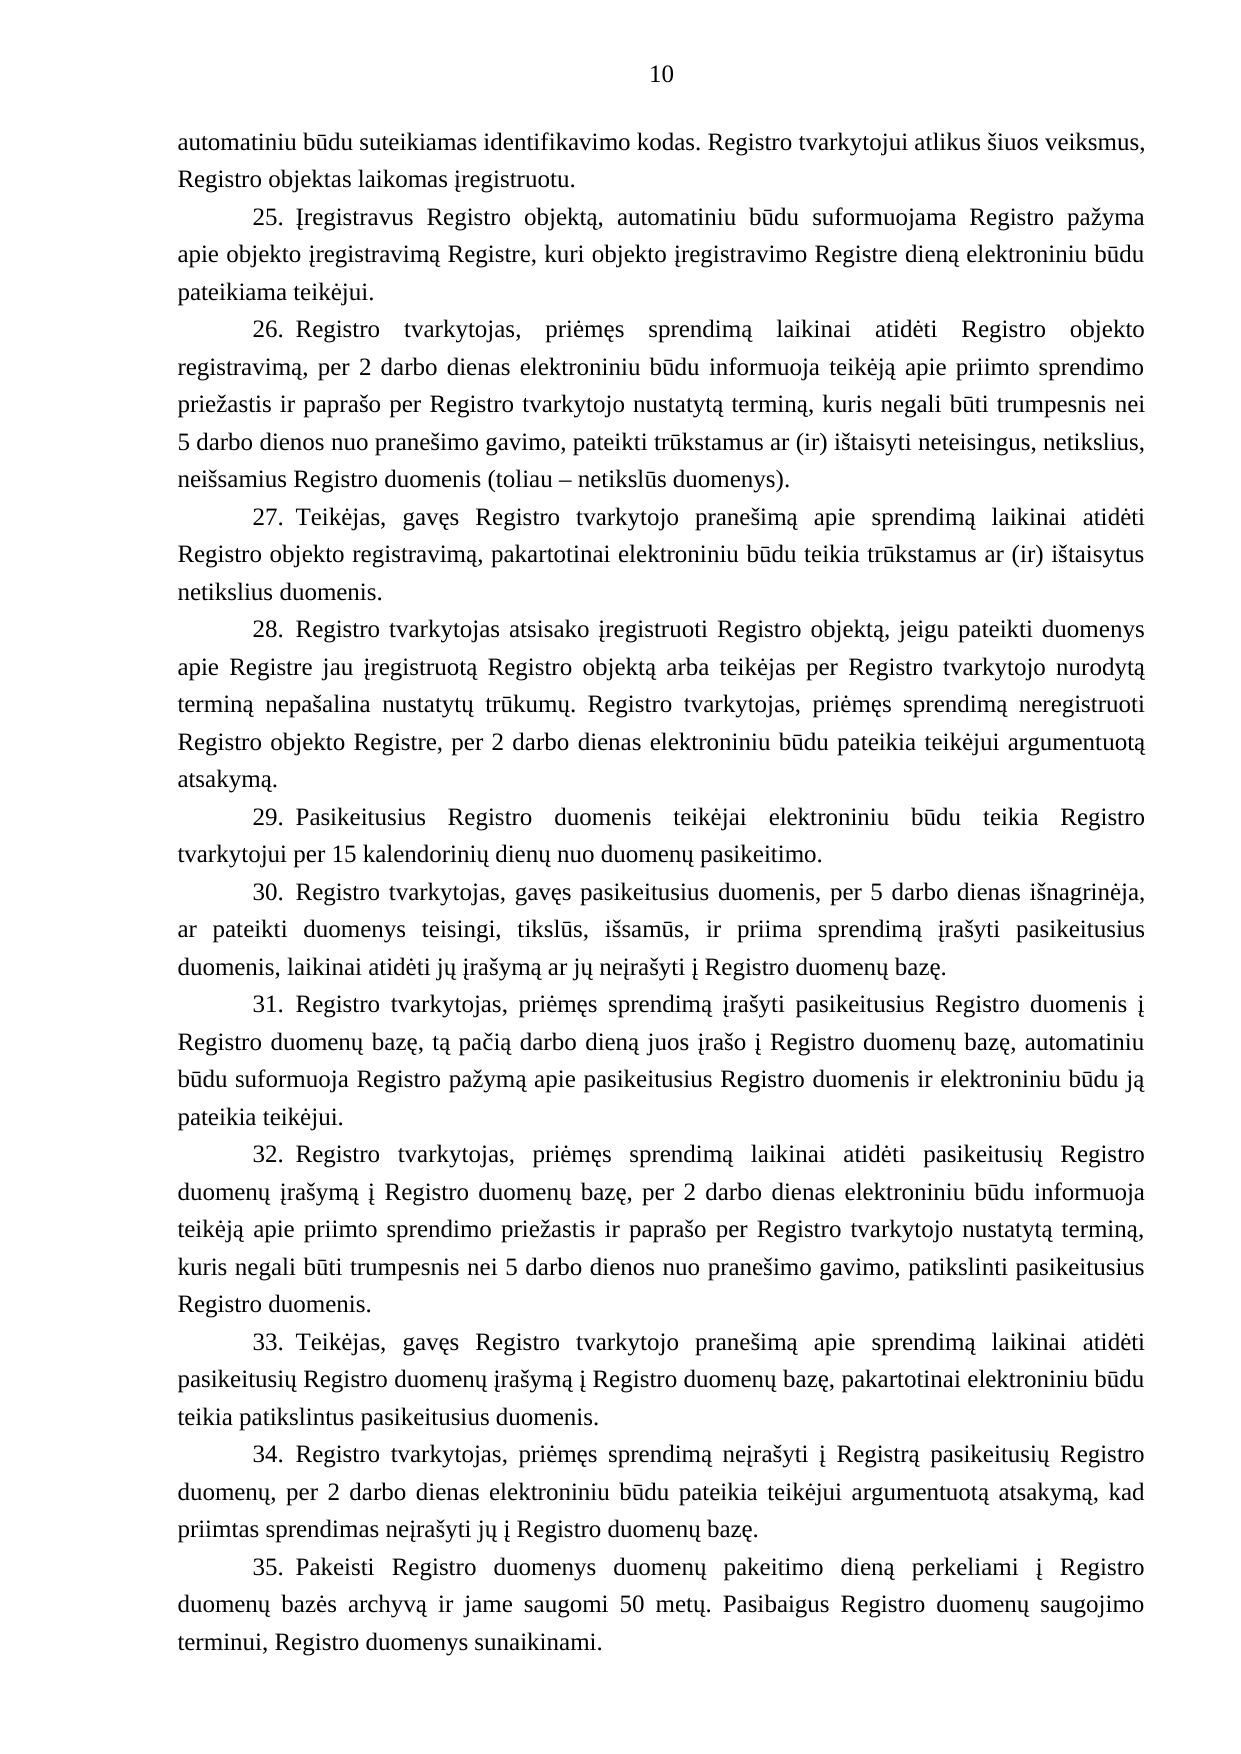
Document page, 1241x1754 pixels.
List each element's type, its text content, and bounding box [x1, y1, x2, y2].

text 25. Įregistravus Registro objektą, automatiniu būdu suformuojama Registro pažyma apie objekto įregistravimą Registre, kuri objekto įregistravimo Registre dieną elektroniniu būdu pateikiama teikėjui. [177, 193, 1146, 306]
text 31. Registro tvarkytojas, priėmęs sprendimą įrašyti pasikeitusius Registro duomenis į Registro duomenų bazę, tą pačią darbo dieną juos įrašo į Registro duomenų bazę, automatiniu būdu suformuoja Registro pažymą apie pasikeitusius Registro duomenis ir elektroniniu būdu ją pateikia teikėjui. [177, 981, 1146, 1131]
text 28. Registro tvarkytojas atsisako įregistruoti Registro objektą, jeigu pateikti duomenys apie Registre jau įregistruotą Registro objektą arba teikėjas per Registro tvarkytojo nurodytą terminą nepašalina nustatytų trūkumų. Registro tvarkytojas, priėmęs sprendimą neregistruoti Registro objekto Registre, per 2 darbo dienas elektroniniu būdu pateikia teikėjui argumentuotą atsakymą. [177, 606, 1146, 793]
text 32. Registro tvarkytojas, priėmęs sprendimą laikinai atidėti pasikeitusių Registro duomenų įrašymą į Registro duomenų bazę, per 2 darbo dienas elektroniniu būdu informuoja teikėją apie priimto sprendimo priežastis ir paprašo per Registro tvarkytojo nustatytą terminą, kuris negali būti trumpesnis nei 5 darbo dienos nuo pranešimo gavimo, patikslinti pasikeitusius Registro duomenis. [177, 1131, 1146, 1318]
text 34. Registro tvarkytojas, priėmęs sprendimą neįrašyti į Registrą pasikeitusių Registro duomenų, per 2 darbo dienas elektroniniu būdu pateikia teikėjui argumentuotą atsakymą, kad priimtas sprendimas neįrašyti jų į Registro duomenų bazę. [177, 1431, 1146, 1543]
text 35. Pakeisti Registro duomenys duomenų pakeitimo dieną perkeliami į Registro duomenų bazės archyvą ir jame saugomi 50 metų. Pasibaigus Registro duomenų saugojimo terminui, Registro duomenys sunaikinami. [177, 1543, 1146, 1656]
text 27. Teikėjas, gavęs Registro tvarkytojo pranešimą apie sprendimą laikinai atidėti Registro objekto registravimą, pakartotinai elektroniniu būdu teikia trūkstamus ar (ir) ištaisytus netikslius duomenis. [177, 493, 1146, 606]
text 26. Registro tvarkytojas, priėmęs sprendimą laikinai atidėti Registro objekto registravimą, per 2 darbo dienas elektroniniu būdu informuoja teikėją apie priimto sprendimo priežastis ir paprašo per Registro tvarkytojo nustatytą terminą, kuris negali būti trumpesnis nei 5 darbo dienos nuo pranešimo gavimo, pateikti trūkstamus ar (ir) ištaisyti neteisingus, netikslius, neišsamius Registro duomenis (toliau – netikslūs duomenys). [177, 306, 1146, 493]
text automatiniu būdu suteikiamas identifikavimo kodas. Registro tvarkytojui atlikus šiuos veiksmus, Registro objektas laikomas įregistruotu. [177, 118, 1146, 193]
text 30. Registro tvarkytojas, gavęs pasikeitusius duomenis, per 5 darbo dienas išnagrinėja, ar pateikti duomenys teisingi, tikslūs, išsamūs, ir priima sprendimą įrašyti pasikeitusius duomenis, laikinai atidėti jų įrašymą ar jų neįrašyti į Registro duomenų bazę. [177, 868, 1146, 981]
text 33. Teikėjas, gavęs Registro tvarkytojo pranešimą apie sprendimą laikinai atidėti pasikeitusių Registro duomenų įrašymą į Registro duomenų bazę, pakartotinai elektroniniu būdu teikia patikslintus pasikeitusius duomenis. [177, 1318, 1146, 1431]
text 29. Pasikeitusius Registro duomenis teikėjai elektroniniu būdu teikia Registro tvarkytojui per 15 kalendorinių dienų nuo duomenų pasikeitimo. [177, 793, 1146, 868]
